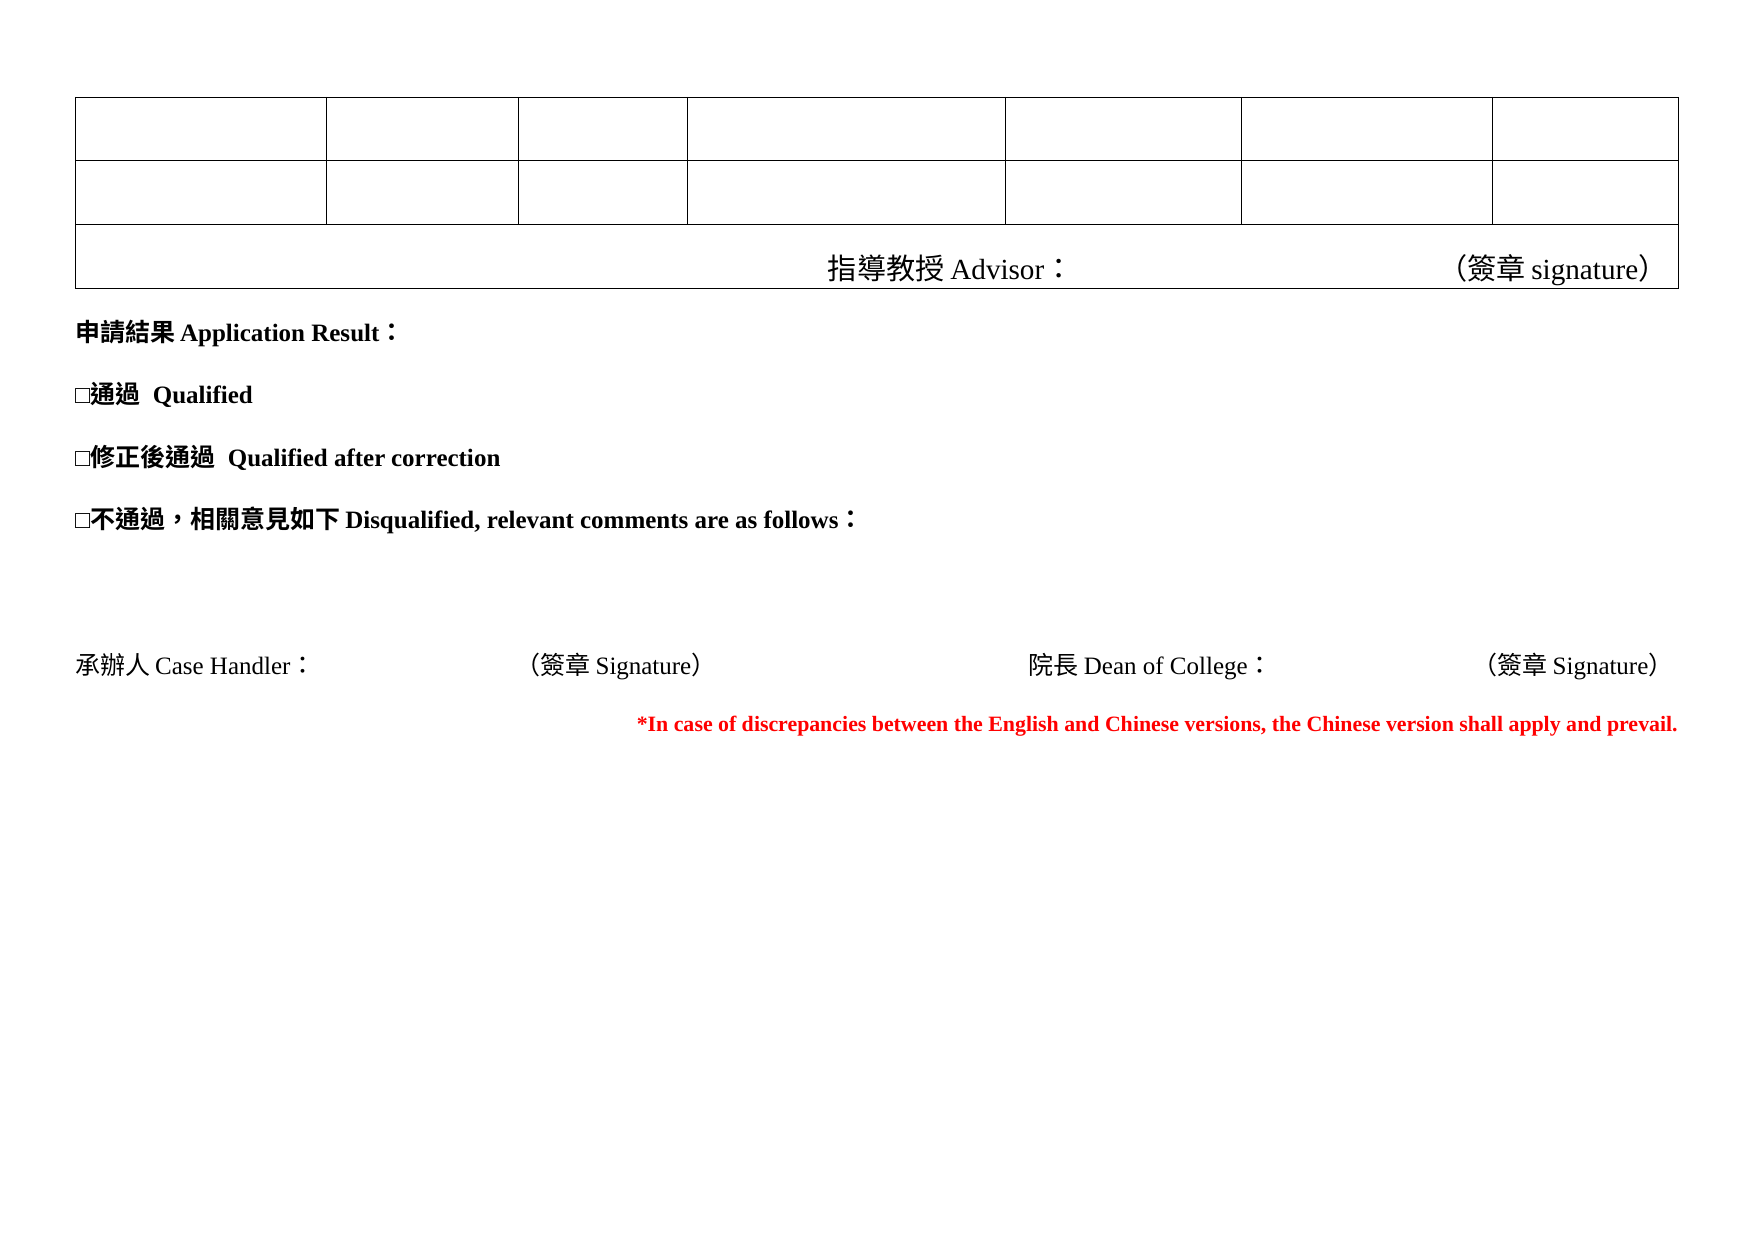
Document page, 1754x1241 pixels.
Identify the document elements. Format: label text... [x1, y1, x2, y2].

table_cell [688, 161, 1005, 224]
text 申請結果Application Result： [75, 289, 1679, 351]
table_cell [327, 161, 518, 224]
text □通過 Qualified [75, 351, 1679, 413]
table_cell [327, 98, 518, 160]
table_cell [688, 98, 1005, 160]
table_cell [1493, 98, 1678, 160]
table_cell 指導教授Advisor： （簽章signature） [76, 225, 1678, 287]
table_cell [519, 98, 687, 160]
text 承辦人Case Handler： （簽章Signature） 院長Dean of College： （簽章Signature） [75, 620, 1679, 682]
table_cell [1242, 161, 1492, 224]
text *In case of discrepancies between the English and Chinese versions, the Chinese version shall apply and prevail. [75, 682, 1684, 745]
table_cell [519, 161, 687, 224]
table_cell [1493, 161, 1678, 224]
table_cell [1006, 161, 1241, 224]
text □不通過，相關意見如下Disqualified, relevant comments are as follows： [75, 476, 1679, 538]
table_cell [1006, 98, 1241, 160]
text □修正後通過 Qualified after correction [75, 413, 1679, 476]
table_cell [76, 98, 326, 160]
table_cell [1242, 98, 1492, 160]
table_cell [76, 161, 326, 224]
